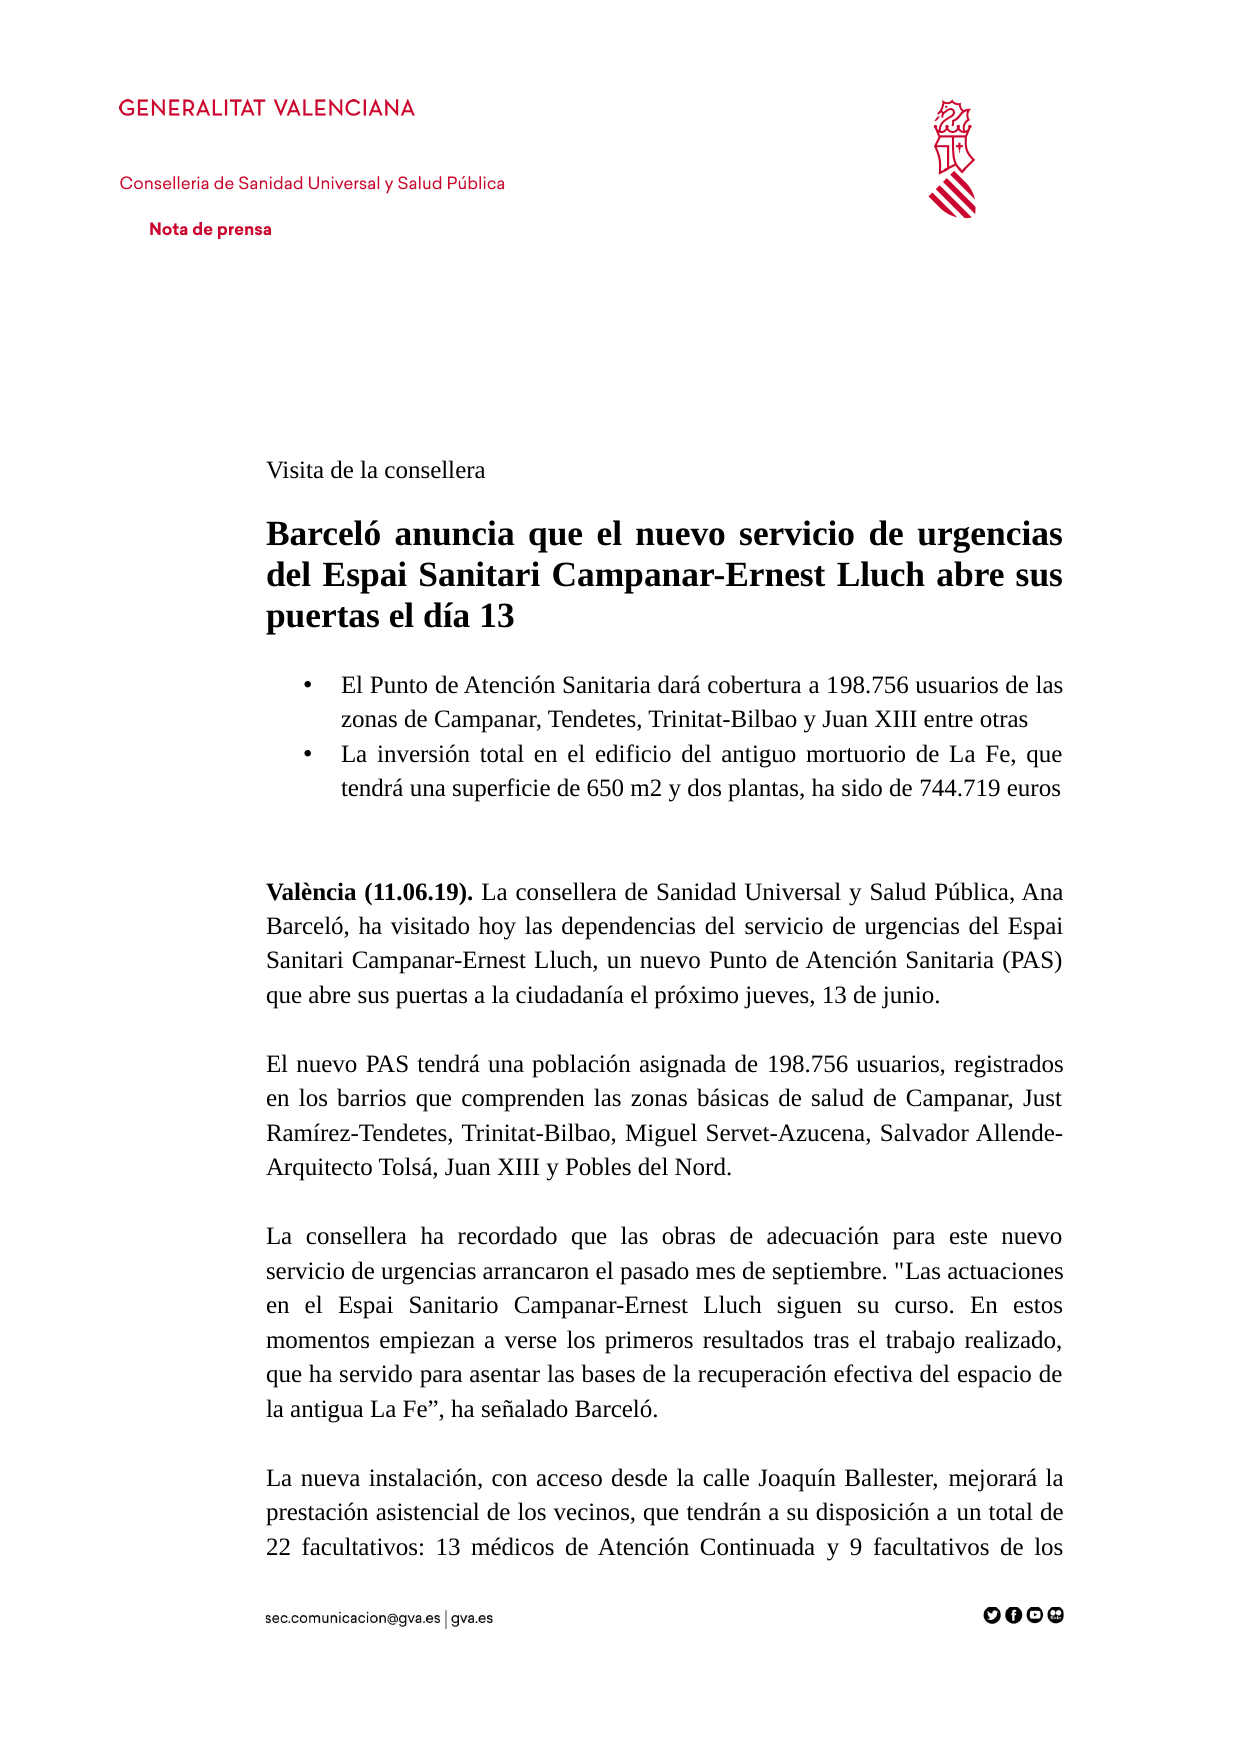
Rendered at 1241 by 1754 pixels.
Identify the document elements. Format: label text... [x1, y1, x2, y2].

text Visita de la consellera [266, 455, 1064, 484]
list El Punto de Atención Sanitaria dará cobertura a 198.756 usuarios de las zonas de Campanar, Tendetes, Trinitat-Bilbao y Juan XIII entre otras [303, 670, 1064, 733]
picture [265, 1607, 1064, 1629]
text La consellera ha recordado que las obras de adecuación para este nuevo servicio de urgencias arrancaron el pasado mes de septiembre. "Las actuaciones en el Espai Sanitario Campanar-Ernest Lluch siguen su curso. En estos momentos empiezan a verse los primeros resultados tras el trabajo realizado, que ha servido para asentar las bases de la recuperación efectiva del espacio de la antigua La Fe”, ha señalado Barceló. [266, 1221, 1064, 1422]
text El nuevo PAS tendrá una población asignada de 198.756 usuarios, registrados en los barrios que comprenden las zonas básicas de salud de Campanar, Just Ramírez-Tendetes, Trinitat-Bilbao, Miguel Servet-Azucena, Salvador Allende-Arquitecto Tolsá, Juan XIII y Pobles del Nord. [266, 1049, 1064, 1181]
list La inversión total en el edificio del antiguo mortuorio de La Fe, que tendrá una superficie de 650 m2 y dos plantas, ha sido de 744.719 euros [303, 739, 1064, 802]
text La nueva instalación, con acceso desde la calle Joaquín Ballester, mejorará la prestación asistencial de los vecinos, que tendrán a su disposición a un total de 22 facultativos: 13 médicos de Atención Continuada y 9 facultativos de los [266, 1463, 1064, 1560]
text Barceló anuncia que el nuevo servicio de urgencias del Espai Sanitari Campanar-Ernest Lluch abre sus puertas el día 13 [266, 513, 1064, 635]
text València (11.06.19). La consellera de Sanidad Universal y Salud Pública, Ana Barceló, ha visitado hoy las dependencias del servicio de urgencias del Espai Sanitari Campanar-Ernest Lluch, un nuevo Punto de Atención Sanitaria (PAS) que abre sus puertas a la ciudadanía el próximo jueves, 13 de junio. [266, 877, 1064, 1009]
picture [119, 99, 976, 239]
